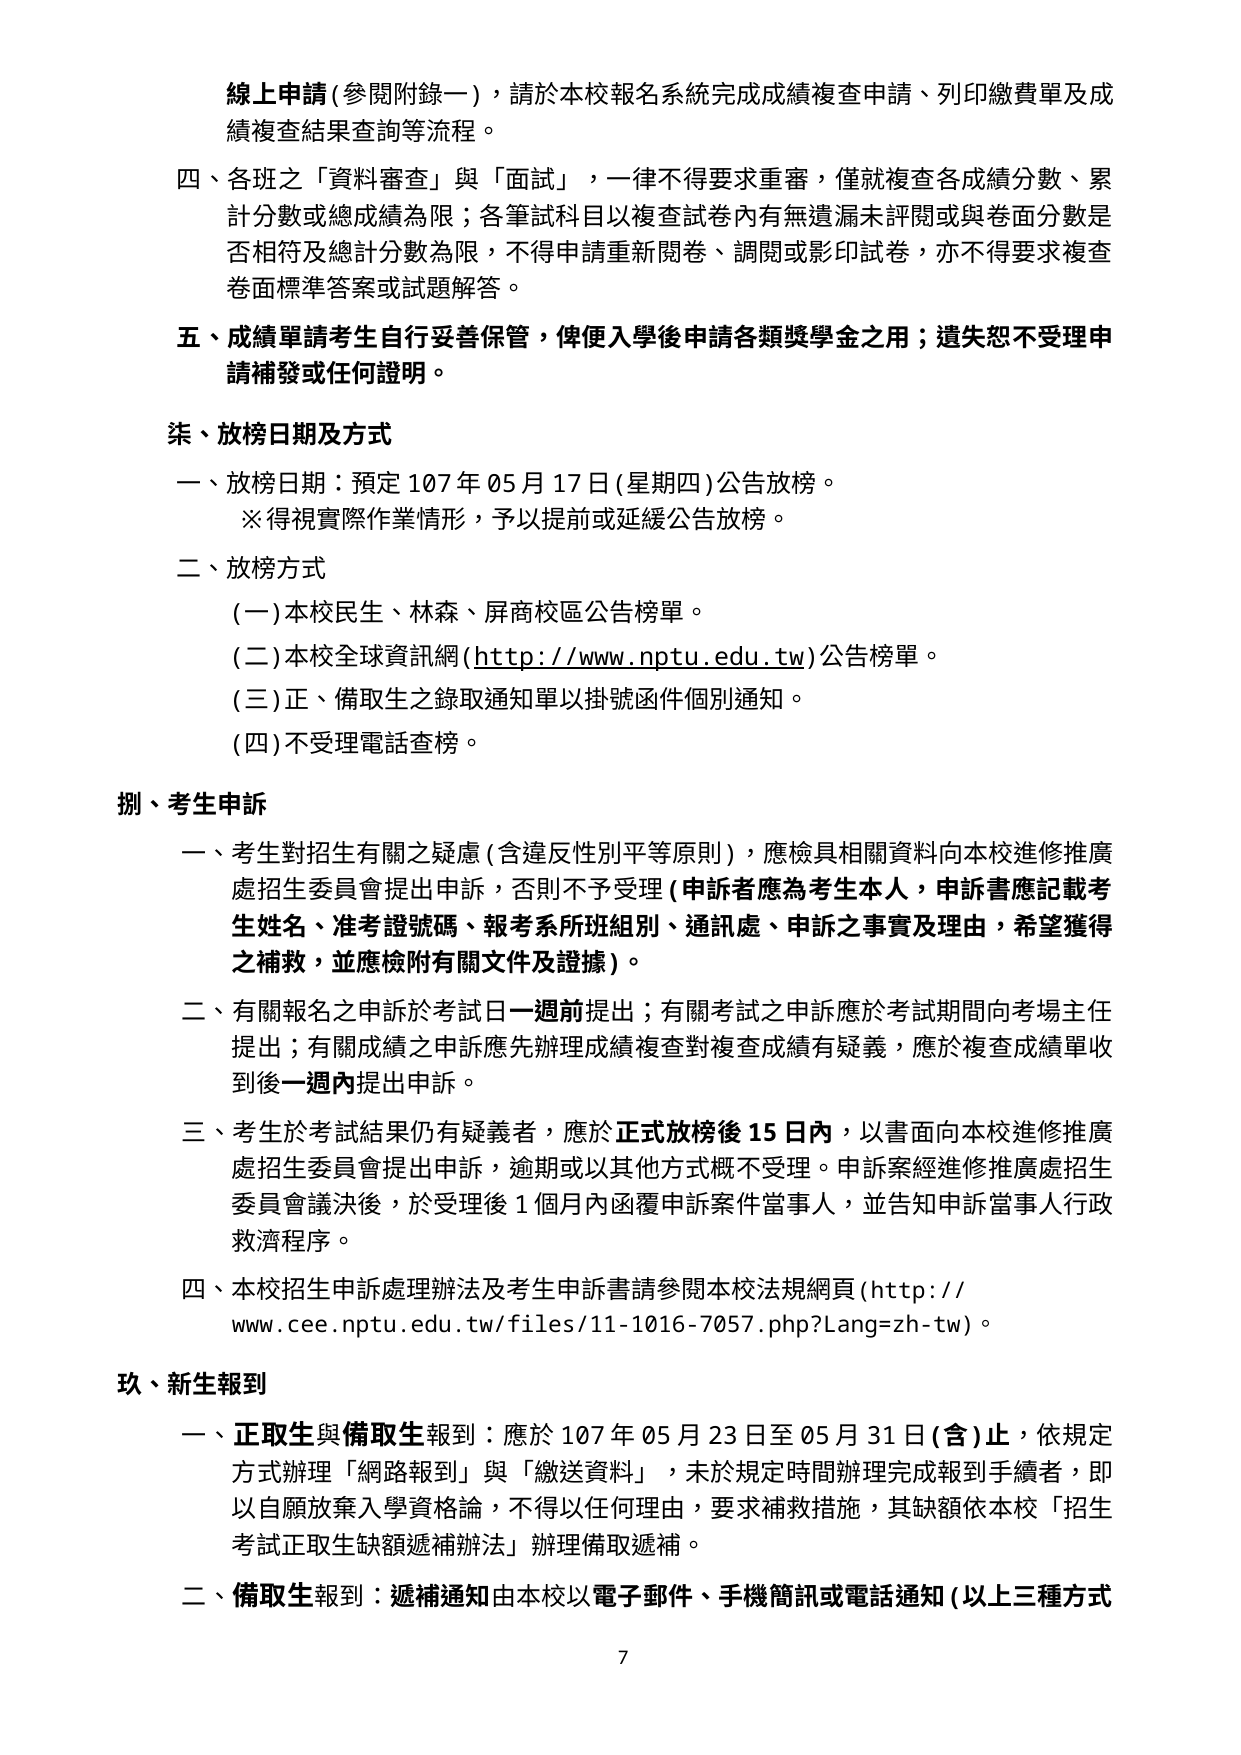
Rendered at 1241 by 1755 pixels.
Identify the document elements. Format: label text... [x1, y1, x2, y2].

text 一、考生對招生有關之疑慮(含違反性別平等原則)，應檢具相關資料向本校進修推廣處招生委員會提出申訴，否則不予受理(申訴者應為考生本人，申訴書應記載考生姓名、准考證號碼、報考系所班組別、通訊處、申訴之事實及理由，希望獲得之補救，並應檢附有關文件及證據)。 [182, 834, 1114, 979]
text 一、放榜日期：預定107年05月17日(星期四)公告放榜。 ※得視實際作業情形，予以提前或延緩公告放榜。 [177, 464, 1114, 536]
text 四、本校招生申訴處理辦法及考生申訴書請參閱本校法規網頁(http://www.cee.nptu.edu.tw/files/11-1016-7057.php?Lang=zh-tw)。 [182, 1270, 1114, 1339]
text 五、成績單請考生自行妥善保管，俾便入學後申請各類獎學金之用；遺失恕不受理申請補發或任何證明。 [177, 317, 1114, 390]
text 四、各班之「資料審查」與「面試」，一律不得要求重審，僅就複查各成績分數、累計分數或總成績為限；各筆試科目以複查試卷內有無遺漏未評閱或與卷面分數是否相符及總計分數為限，不得申請重新閱卷、調閱或影印試卷，亦不得要求複查卷面標準答案或試題解答。 [177, 160, 1114, 305]
text (二)本校全球資訊網(http://www.nptu.edu.tw)公告榜單。 [179, 636, 1114, 672]
text (三)正、備取生之錄取通知單以掛號函件個別通知。 [179, 680, 1114, 716]
text 二、放榜方式 [177, 549, 1114, 585]
text (一)本校民生、林森、屏商校區公告榜單。 [179, 592, 1114, 629]
list 放榜日期及方式 [167, 415, 1114, 451]
text 二、備取生報到：遞補通知由本校以電子郵件、手機簡訊或電話通知(以上三種方式 [182, 1574, 1114, 1613]
text 二、有關報名之申訴於考試日一週前提出；有關考試之申訴應於考試期間向考場主任提出；有關成績之申訴應先辦理成績複查對複查成績有疑義，應於複查成績單收到後一週內提出申訴。 [182, 991, 1114, 1100]
text 線上申請(參閱附錄一)，請於本校報名系統完成成績複查申請、列印繳費單及成績複查結果查詢等流程。 [227, 75, 1114, 147]
list 新生報到 [117, 1364, 1114, 1401]
text 三、考生於考試結果仍有疑義者，應於正式放榜後15日內，以書面向本校進修推廣處招生委員會提出申訴，逾期或以其他方式概不受理。申訴案經進修推廣處招生委員會議決後，於受理後1個月內函覆申訴案件當事人，並告知申訴當事人行政救濟程序。 [182, 1112, 1114, 1257]
text 一、正取生與備取生報到：應於107年05月23日至05月31日(含)止，依規定方式辦理「網路報到」與「繳送資料」，未於規定時間辦理完成報到手續者，即以自願放棄入學資格論，不得以任何理由，要求補救措施，其缺額依本校「招生考試正取生缺額遞補辦法」辦理備取遞補。 [182, 1413, 1114, 1561]
list 考生申訴 [117, 785, 1114, 821]
text (四)不受理電話查榜。 [179, 724, 1114, 760]
